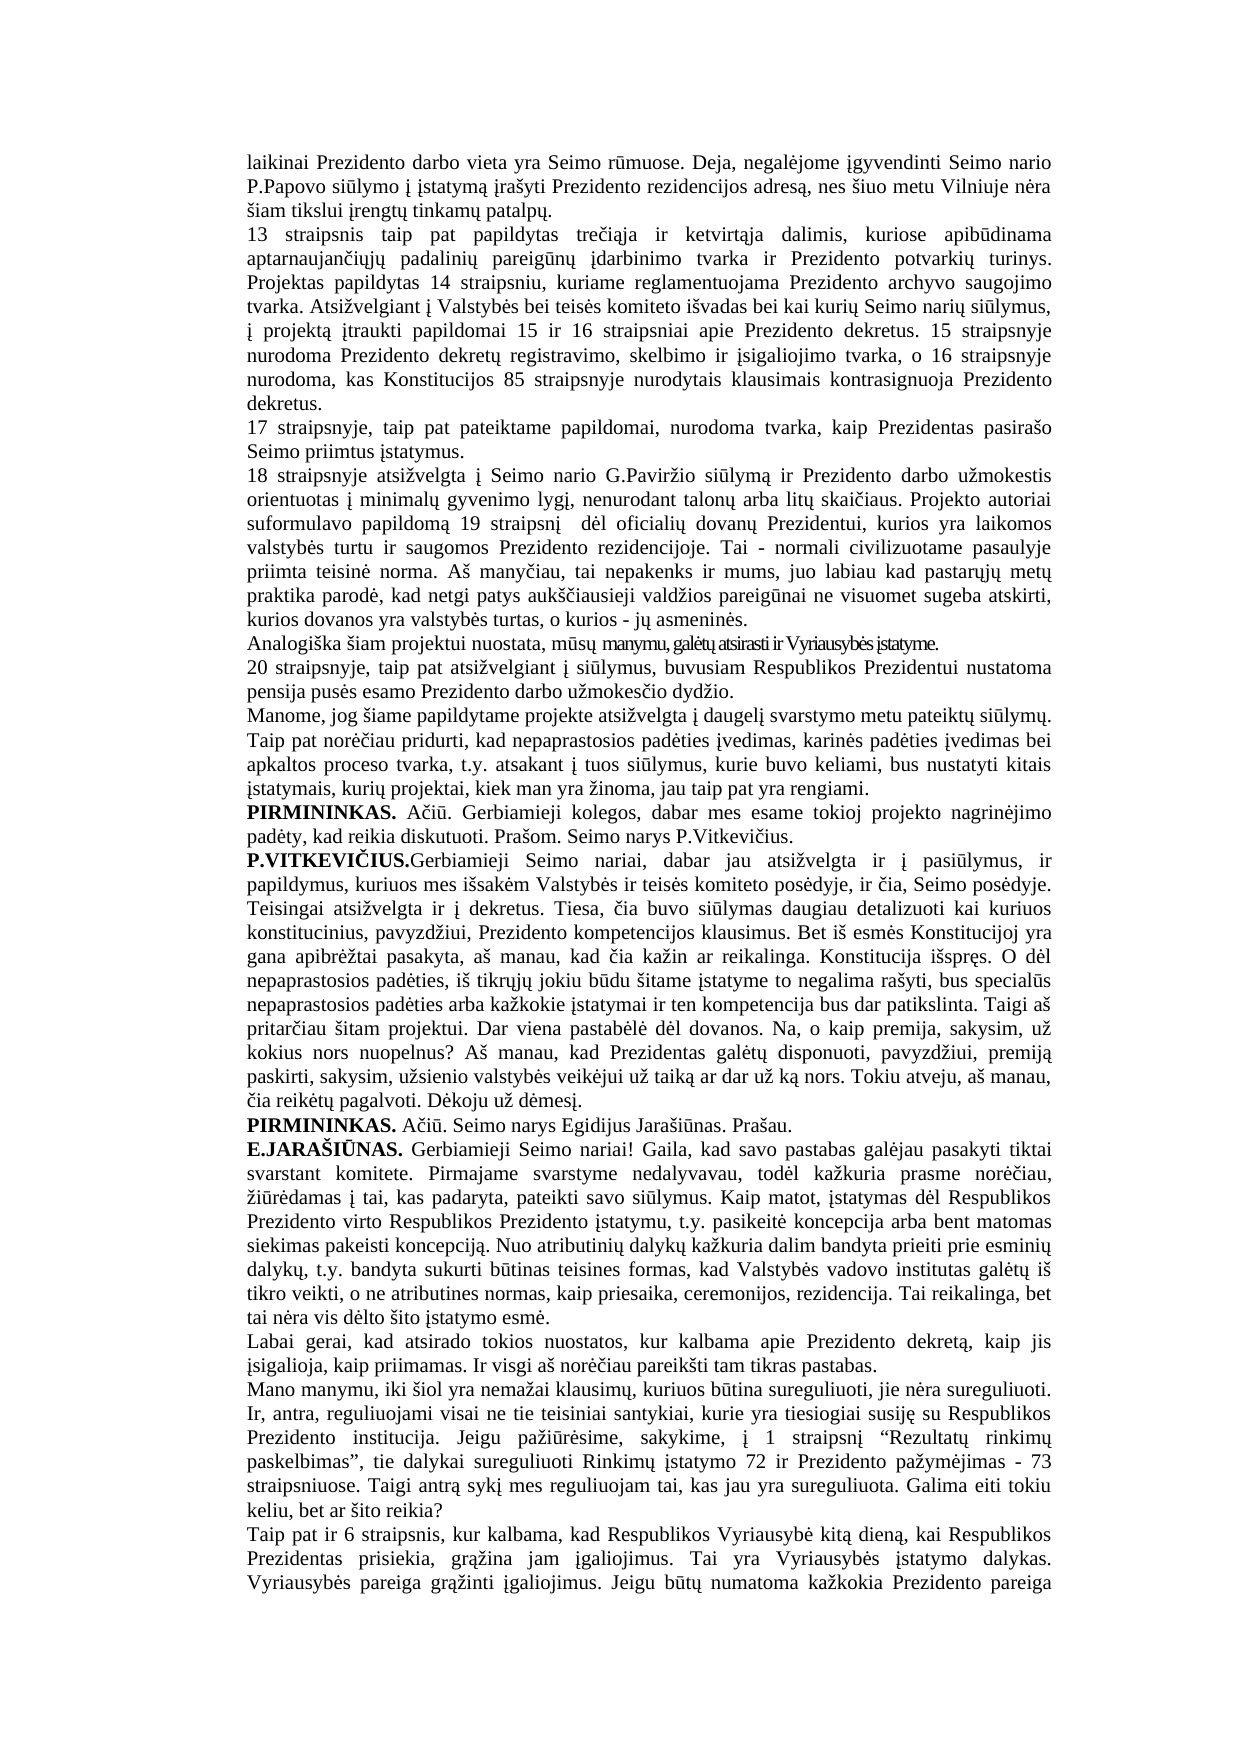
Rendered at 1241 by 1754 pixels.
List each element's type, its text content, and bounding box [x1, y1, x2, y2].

text PIRMININKAS. Ačiū. Gerbiamieji kolegos, dabar mes esame tokioj projekto nagrinėjimo padėty, kad reikia diskutuoti. Prašom. Seimo narys P.Vitkevičius. [247, 800, 1053, 848]
text Labai gerai, kad atsirado tokios nuostatos, kur kalbama apie Prezidento dekretą, kaip jis įsigalioja, kaip priimamas. Ir visgi aš norėčiau pareikšti tam tikras pastabas. [247, 1329, 1053, 1377]
text laikinai Prezidento darbo vieta yra Seimo rūmuose. Deja, negalėjome įgyvendinti Seimo nario P.Papovo siūlymo į įstatymą įrašyti Prezidento rezidencijos adresą, nes šiuo metu Vilniuje nėra šiam tikslui įrengtų tinkamų patalpų. [247, 150, 1053, 222]
text 13 straipsnis taip pat papildytas trečiąja ir ketvirtąja dalimis, kuriose apibūdinama aptarnaujančiųjų padalinių pareigūnų įdarbinimo tvarka ir Prezidento potvarkių turinys. Projektas papildytas 14 straipsniu, kuriame reglamentuojama Prezidento archyvo saugojimo tvarka. Atsižvelgiant į Valstybės bei teisės komiteto išvadas bei kai kurių Seimo narių siūlymus, į projektą įtraukti papildomai 15 ir 16 straipsniai apie Prezidento dekretus. 15 straipsnyje nurodoma Prezidento dekretų registravimo, skelbimo ir įsigaliojimo tvarka, o 16 straipsnyje nurodoma, kas Konstitucijos 85 straipsnyje nurodytais klausimais kontrasignuoja Prezidento dekretus. [247, 222, 1053, 415]
text Taip pat ir 6 straipsnis, kur kalbama, kad Respublikos Vyriausybė kitą dieną, kai Respublikos Prezidentas prisiekia, grąžina jam įgaliojimus. Tai yra Vyriausybės įstatymo dalykas. Vyriausybės pareiga grąžinti įgaliojimus. Jeigu būtų numatoma kažkokia Prezidento pareiga [247, 1522, 1053, 1594]
text PIRMININKAS. Ačiū. Seimo narys Egidijus Jarašiūnas. Prašau. [247, 1112, 1053, 1137]
text Analogiška šiam projektui nuostata, mūsų manymu, galėtų atsirasti ir Vyriausybės įstatyme. [247, 631, 1053, 655]
text 17 straipsnyje, taip pat pateiktame papildomai, nurodoma tvarka, kaip Prezidentas pasirašo Seimo priimtus įstatymus. [247, 415, 1053, 463]
text E.JARAŠIŪNAS. Gerbiamieji Seimo nariai! Gaila, kad savo pastabas galėjau pasakyti tiktai svarstant komitete. Pirmajame svarstyme nedalyvavau, todėl kažkuria prasme norėčiau, žiūrėdamas į tai, kas padaryta, pateikti savo siūlymus. Kaip matot, įstatymas dėl Respublikos Prezidento virto Respublikos Prezidento įstatymu, t.y. pasikeitė koncepcija arba bent matomas siekimas pakeisti koncepciją. Nuo atributinių dalykų kažkuria dalim bandyta prieiti prie esminių dalykų, t.y. bandyta sukurti būtinas teisines formas, kad Valstybės vadovo institutas galėtų iš tikro veikti, o ne atributines normas, kaip priesaika, ceremonijos, rezidencija. Tai reikalinga, bet tai nėra vis dėlto šito įstatymo esmė. [247, 1137, 1053, 1329]
text P.VITKEVIČIUS.Gerbiamieji Seimo nariai, dabar jau atsižvelgta ir į pasiūlymus, ir papildymus, kuriuos mes išsakėm Valstybės ir teisės komiteto posėdyje, ir čia, Seimo posėdyje. Teisingai atsižvelgta ir į dekretus. Tiesa, čia buvo siūlymas daugiau detalizuoti kai kuriuos konstitucinius, pavyzdžiui, Prezidento kompetencijos klausimus. Bet iš esmės Konstitucijoj yra gana apibrėžtai pasakyta, aš manau, kad čia kažin ar reikalinga. Konstitucija išspręs. O dėl nepaprastosios padėties, iš tikrųjų jokiu būdu šitame įstatyme to negalima rašyti, bus specialūs nepaprastosios padėties arba kažkokie įstatymai ir ten kompetencija bus dar patikslinta. Taigi aš pritarčiau šitam projektui. Dar viena pastabėlė dėl dovanos. Na, o kaip premija, sakysim, už kokius nors nuopelnus? Aš manau, kad Prezidentas galėtų disponuoti, pavyzdžiui, premiją paskirti, sakysim, užsienio valstybės veikėjui už taiką ar dar už ką nors. Tokiu atveju, aš manau, čia reikėtų pagalvoti. Dėkoju už dėmesį. [247, 848, 1053, 1112]
text Manome, jog šiame papildytame projekte atsižvelgta į daugelį svarstymo metu pateiktų siūlymų. Taip pat norėčiau pridurti, kad nepaprastosios padėties įvedimas, karinės padėties įvedimas bei apkaltos proceso tvarka, t.y. atsakant į tuos siūlymus, kurie buvo keliami, bus nustatyti kitais įstatymais, kurių projektai, kiek man yra žinoma, jau taip pat yra rengiami. [247, 703, 1053, 800]
text 20 straipsnyje, taip pat atsižvelgiant į siūlymus, buvusiam Respublikos Prezidentui nustatoma pensija pusės esamo Prezidento darbo užmokesčio dydžio. [247, 655, 1053, 703]
text Mano manymu, iki šiol yra nemažai klausimų, kuriuos būtina sureguliuoti, jie nėra sureguliuoti. Ir, antra, reguliuojami visai ne tie teisiniai santykiai, kurie yra tiesiogiai susiję su Respublikos Prezidento institucija. Jeigu pažiūrėsime, sakykime, į 1 straipsnį “Rezultatų rinkimų paskelbimas”, tie dalykai sureguliuoti Rinkimų įstatymo 72 ir Prezidento pažymėjimas - 73 straipsniuose. Taigi antrą sykį mes reguliuojam tai, kas jau yra sureguliuota. Galima eiti tokiu keliu, bet ar šito reikia? [247, 1377, 1053, 1522]
text 18 straipsnyje atsižvelgta į Seimo nario G.Paviržio siūlymą ir Prezidento darbo užmokestis orientuotas į minimalų gyvenimo lygį, nenurodant talonų arba litų skaičiaus. Projekto autoriai suformulavo papildomą 19 straipsnį dėl oficialių dovanų Prezidentui, kurios yra laikomos valstybės turtu ir saugomos Prezidento rezidencijoje. Tai - normali civilizuotame pasaulyje priimta teisinė norma. Aš manyčiau, tai nepakenks ir mums, juo labiau kad pastarųjų metų praktika parodė, kad netgi patys aukščiausieji valdžios pareigūnai ne visuomet sugeba atskirti, kurios dovanos yra valstybės turtas, o kurios - jų asmeninės. [247, 463, 1053, 631]
